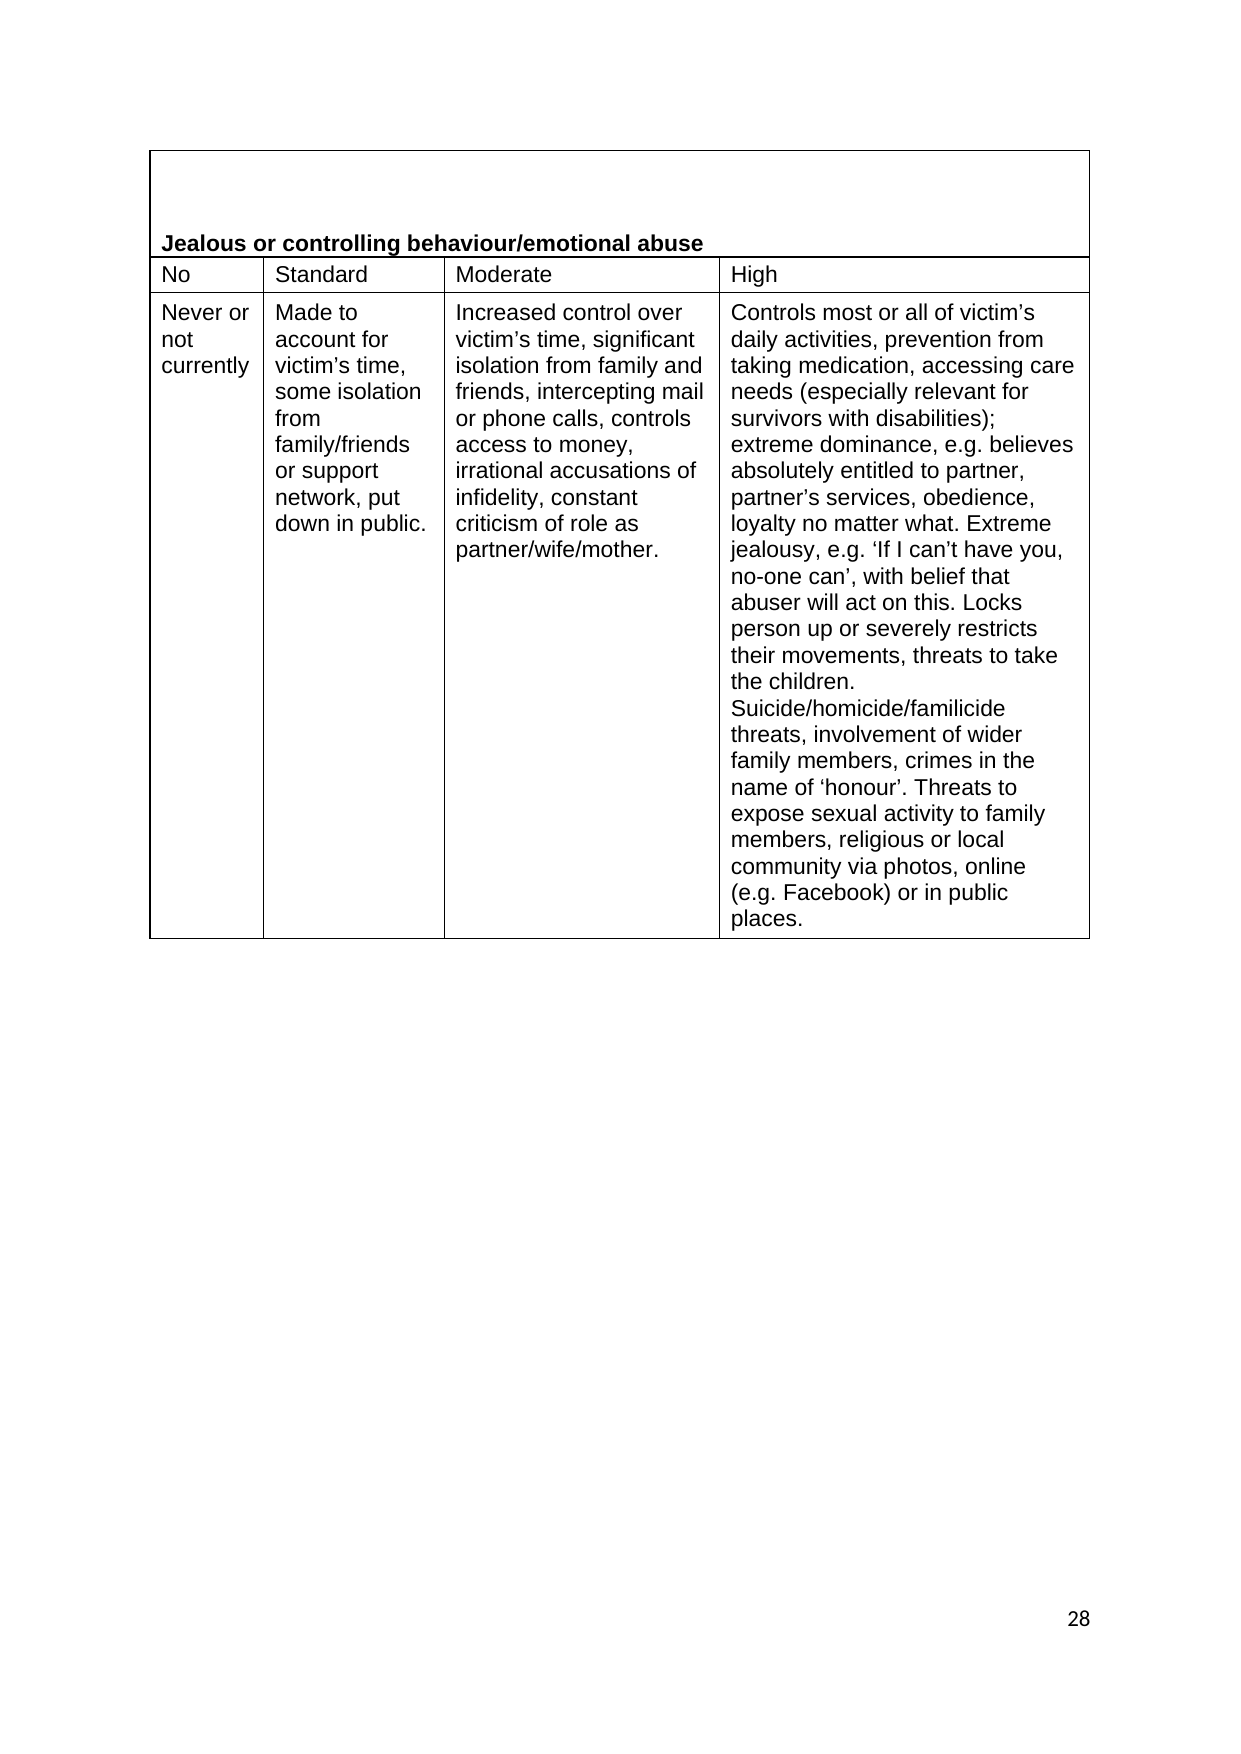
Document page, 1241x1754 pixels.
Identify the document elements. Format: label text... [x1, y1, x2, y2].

table_cell Increased control over victim’s time, significant isolation from family and friends, intercepting mail or phone calls, controls access to money, irrational accusations of infidelity, constant criticism of role as partner/wife/mother. [445, 293, 719, 938]
table_cell Controls most or all of victim’s daily activities, prevention from taking medication, accessing care needs (especially relevant for survivors with disabilities); extreme dominance, e.g. believes absolutely entitled to partner, partner’s services, obedience, loyalty no matter what. Extreme jealousy, e.g. ‘If I can’t have you, no-one can’, with belief that abuser will act on this. Locks person up or severely restricts their movements, threats to take the children. Suicide/homicide/familicide threats, involvement of wider family members, crimes in the name of ‘honour’. Threats to expose sexual activity to family members, religious or local community via photos, online (e.g. Facebook) or in public places. [720, 293, 1089, 938]
table_cell Never or not currently [151, 293, 263, 938]
table_cell Moderate [445, 258, 719, 292]
table_cell Jealous or controlling behaviour/emotional abuse [151, 151, 1089, 256]
table_cell Made to account for victim’s time, some isolation from family/friends or support network, put down in public. [264, 293, 444, 938]
table_cell No [151, 258, 263, 292]
table_cell Standard [264, 258, 444, 292]
table_cell High [720, 258, 1089, 292]
